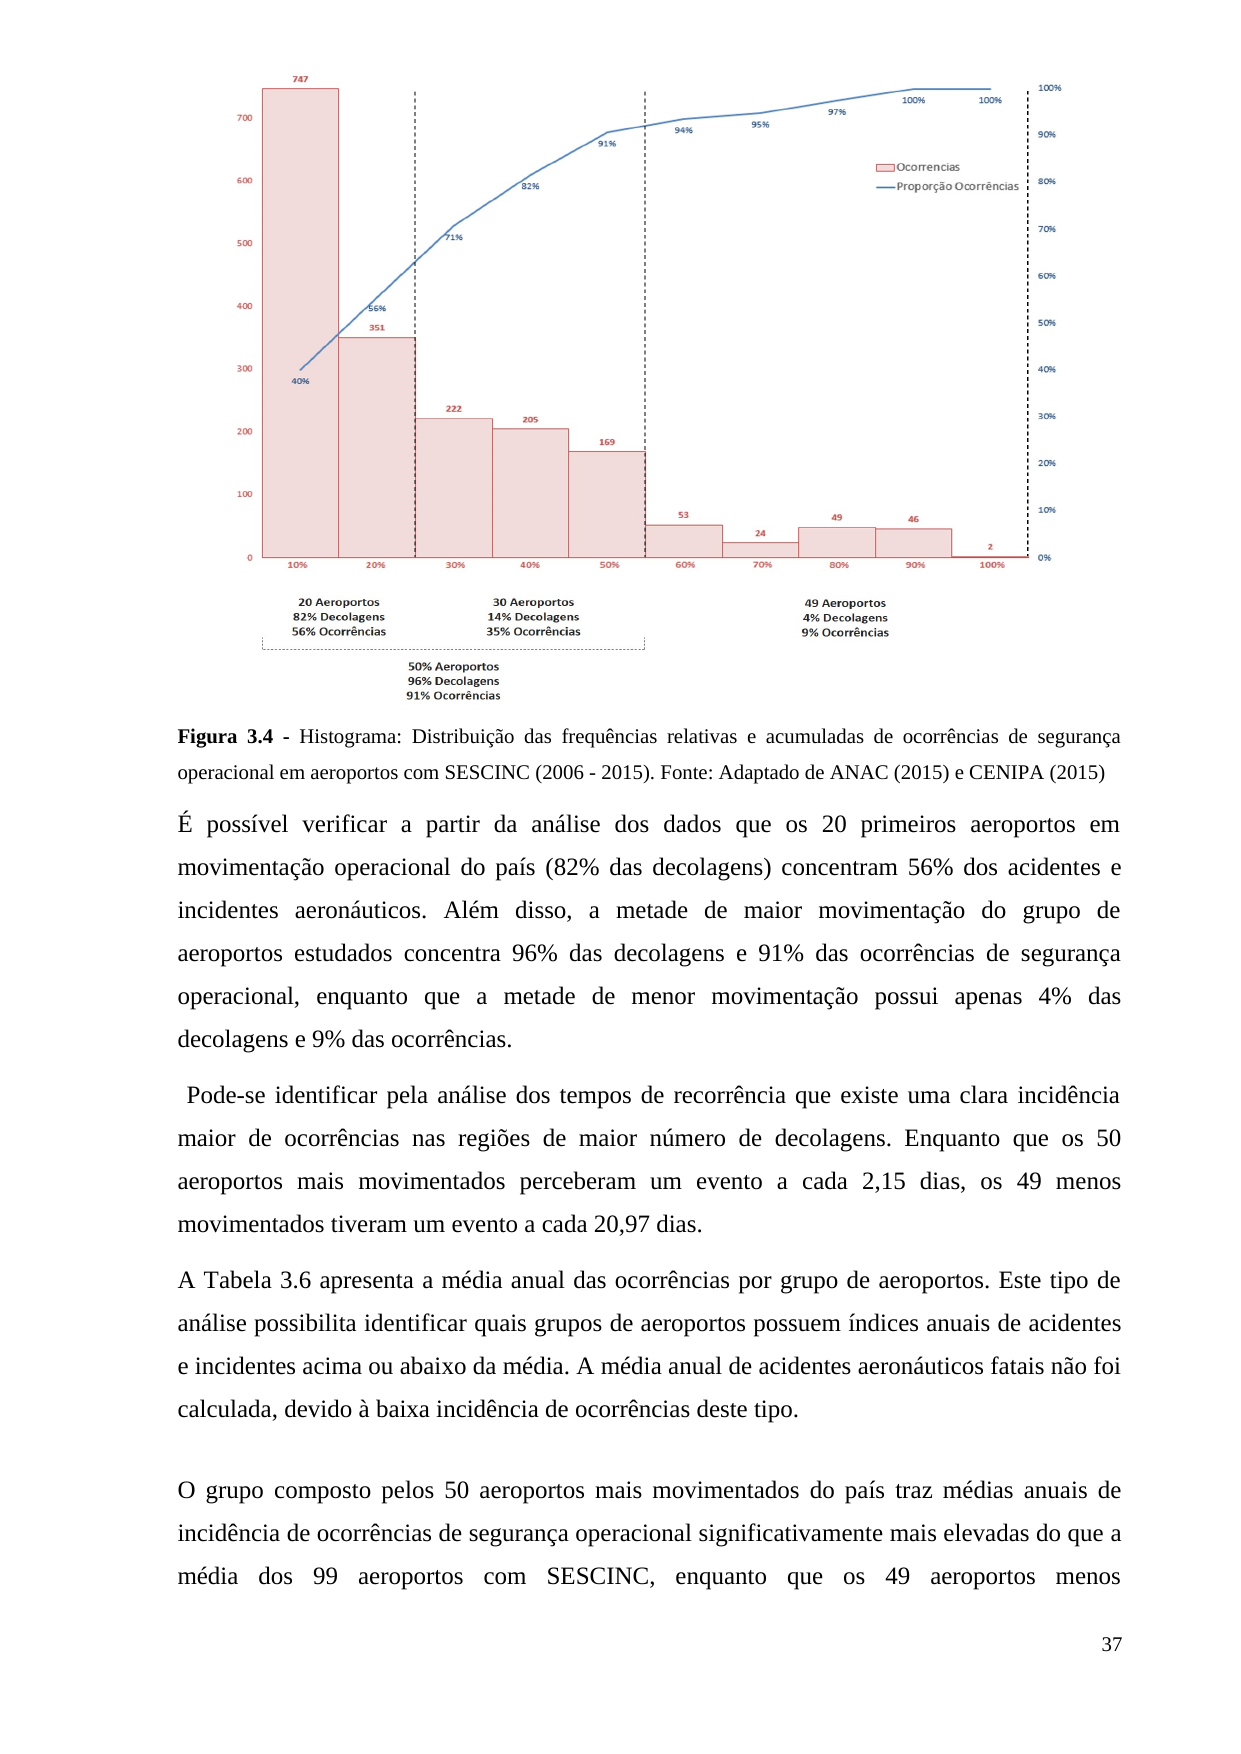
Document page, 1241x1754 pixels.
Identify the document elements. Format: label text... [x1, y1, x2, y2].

text Figura 3.4 - Histograma: Distribuição das frequências relativas e acumuladas de ocorrências de segurança operacional em aeroportos com SESCINC (2006 - 2015). Fonte: Adaptado de ANAC (2015) e CENIPA (2015) [177, 724, 1122, 784]
text Pode-se identificar pela análise dos tempos de recorrência que existe uma clara incidência maior de ocorrências nas regiões de maior número de decolagens. Enquanto que os 50 aeroportos mais movimentados perceberam um evento a cada 2,15 dias, os 49 menos movimentados tiveram um evento a cada 20,97 dias. [177, 1080, 1122, 1238]
text É possível verificar a partir da análise dos dados que os 20 primeiros aeroportos em movimentação operacional do país (82% das decolagens) concentram 56% dos acidentes e incidentes aeronáuticos. Além disso, a metade de maior movimentação do grupo de aeroportos estudados concentra 96% das decolagens e 91% das ocorrências de segurança operacional, enquanto que a metade de menor movimentação possui apenas 4% das decolagens e 9% das ocorrências. [177, 809, 1122, 1053]
text O grupo composto pelos 50 aeroportos mais movimentados do país traz médias anuais de incidência de ocorrências de segurança operacional significativamente mais elevadas do que a média dos 99 aeroportos com SESCINC, enquanto que os 49 aeroportos menos [177, 1475, 1122, 1590]
text A Tabela 3.6 apresenta a média anual das ocorrências por grupo de aeroportos. Este tipo de análise possibilita identificar quais grupos de aeroportos possuem índices anuais de acidentes e incidentes acima ou abaixo da média. A média anual de acidentes aeronáuticos fatais não foi calculada, devido à baixa incidência de ocorrências deste tipo. [177, 1265, 1122, 1423]
